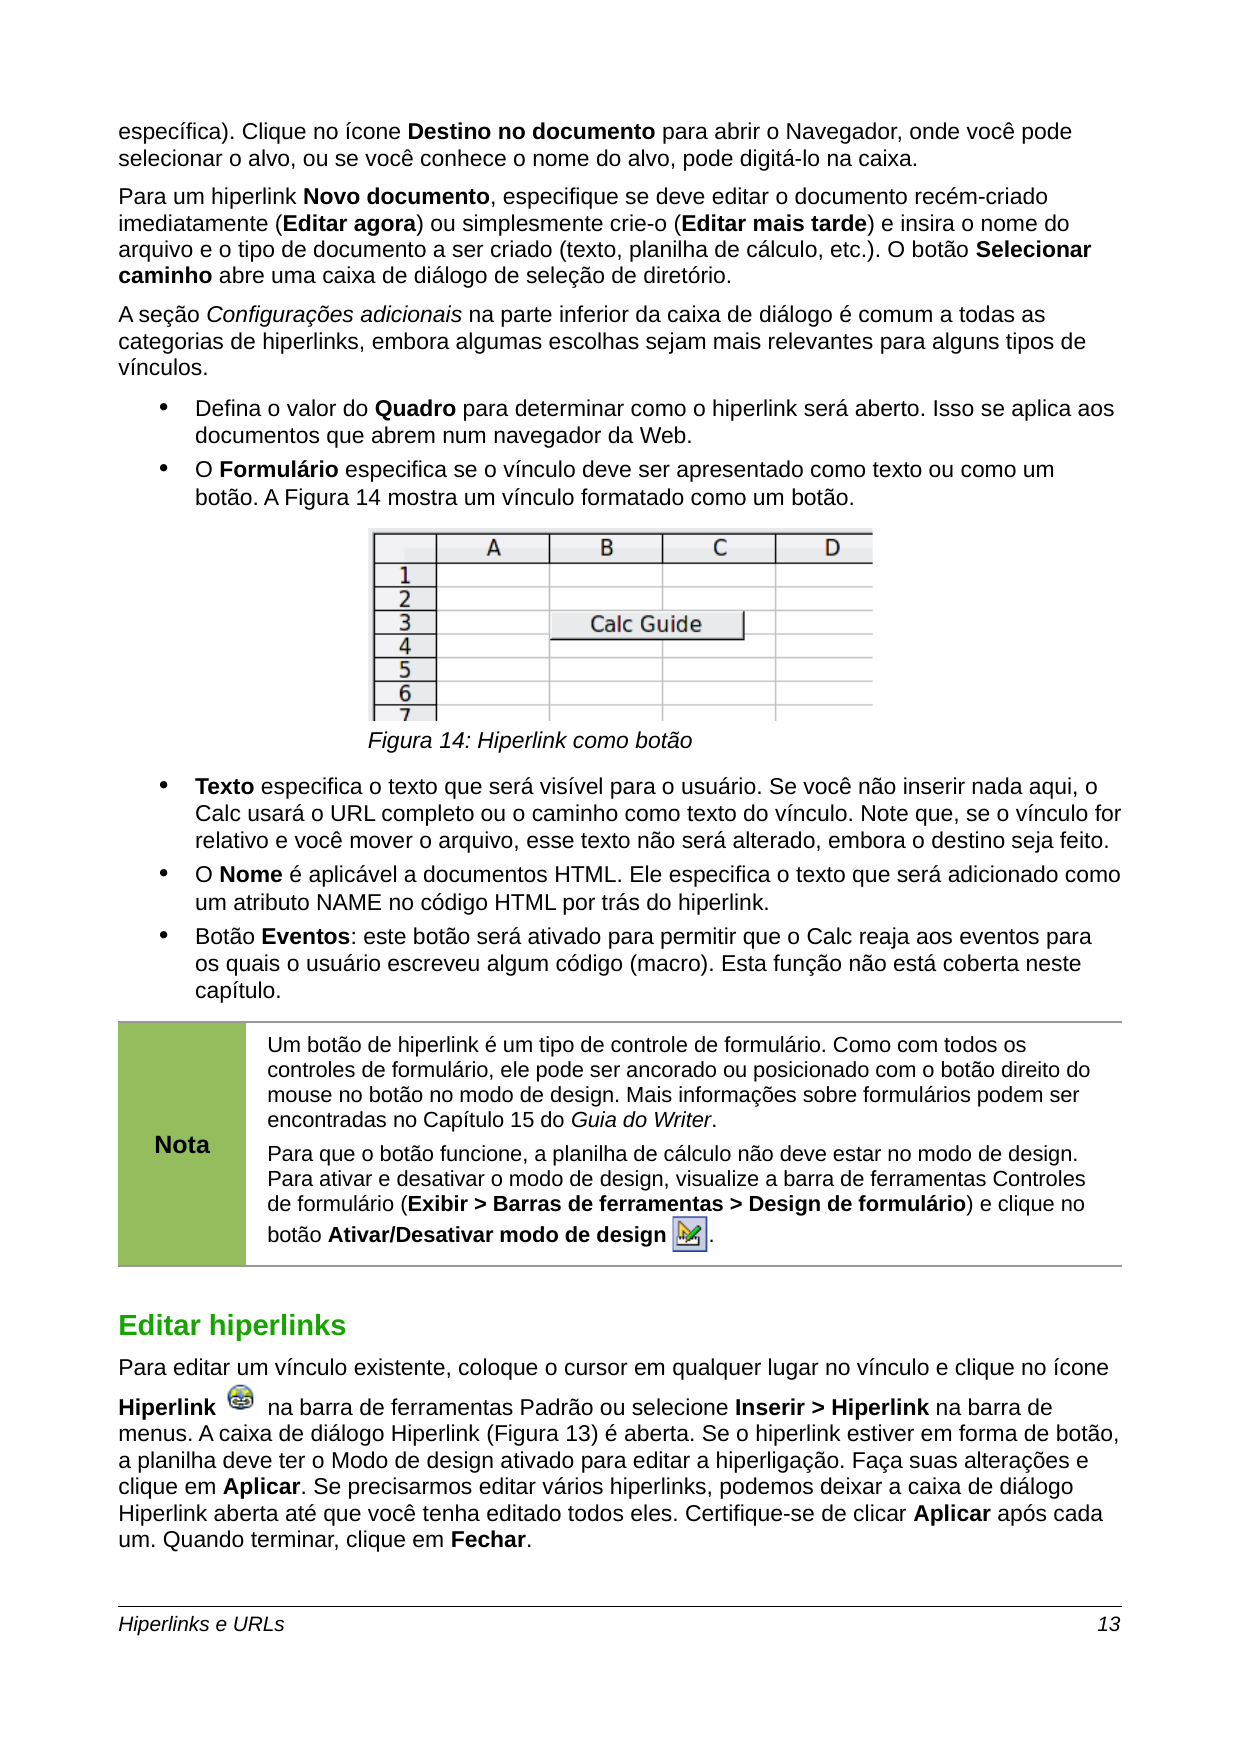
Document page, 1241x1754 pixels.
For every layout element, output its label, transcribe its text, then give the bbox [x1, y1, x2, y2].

list O Formulário especifica se o vínculo deve ser apresentado como texto ou como um botão. A Figura 14 mostra um vínculo formatado como um botão. [156, 454, 1122, 510]
text Para um hiperlink Novo documento, especifique se deve editar o documento recém-criado imediatamente (Editar agora) ou simplesmente crie-o (Editar mais tarde) e insira o nome do arquivo e o tipo de documento a ser criado (texto, planilha de cálculo, etc.). O botão Selecionar caminho abre uma caixa de diálogo de seleção de diretório. [118, 183, 1122, 289]
list Botão Eventos: este botão será ativado para permitir que o Calc reaja aos eventos para os quais o usuário escreveu algum código (macro). Esta função não está coberta neste capítulo. [156, 921, 1122, 1003]
list O Nome é aplicável a documentos HTML. Ele especifica o texto que será adicionado como um atributo NAME no código HTML por trás do hiperlink. [156, 859, 1122, 915]
text específica). Clique no ícone Destino no documento para abrir o Navegador, onde você pode selecionar o alvo, ou se você conhece o nome do alvo, pode digitá-lo na caixa. [118, 118, 1122, 171]
picture [222, 1380, 261, 1416]
list Defina o valor do Quadro para determinar como o hiperlink será aberto. Isso se aplica aos documentos que abrem num navegador da Web. [156, 393, 1122, 448]
picture [672, 1216, 709, 1252]
picture [367, 528, 873, 721]
text Para editar um vínculo existente, coloque o cursor em qualquer lugar no vínculo e clique no ícone Hiperlink na barra de ferramentas Padrão ou selecione Inserir > Hiperlink na barra de menus. A caixa de diálogo Hiperlink (Figura 13) é aberta. Se o hiperlink estiver em forma de botão, a planilha deve ter o Modo de design ativado para editar a hiperligação. Faça suas alterações e clique em Aplicar. Se precisarmos editar vários hiperlinks, podemos deixar a caixa de diálogo Hiperlink aberta até que você tenha editado todos eles. Certifique-se de clicar Aplicar após cada um. Quando terminar, clique em Fechar. [118, 1354, 1122, 1552]
text A seção Configurações adicionais na parte inferior da caixa de diálogo é comum a todas as categorias de hiperlinks, embora algumas escolhas sejam mais relevantes para alguns tipos de vínculos. [118, 301, 1122, 380]
table_header Um botão de hiperlink é um tipo de controle de formulário. Como com todos os controles de formulário, ele pode ser ancorado ou posicionado com o botão direito do mouse no botão no modo de design. Mais informações sobre formulários podem ser encontradas no Capítulo 15 do Guia do Writer. Para que o botão funcione, a planilha de cálculo não deve estar no modo de design. Para ativar e desativar o modo de design, visualize a barra de ferramentas Controles de formulário (Exibir > Barras de ferramentas > Design de formulário) e clique no botão Ativar/Desativar modo de design . [246, 1023, 1122, 1265]
subtitle Editar hiperlinks [118, 1308, 1122, 1341]
text Figura 14: Hiperlink como botão [368, 727, 873, 753]
list Texto especifica o texto que será visível para o usuário. Se você não inserir nada aqui, o Calc usará o URL completo ou o caminho como texto do vínculo. Note que, se o vínculo for relativo e você mover o arquivo, esse texto não será alterado, embora o destino seja feito. [156, 771, 1122, 853]
table_header Nota [118, 1023, 246, 1265]
